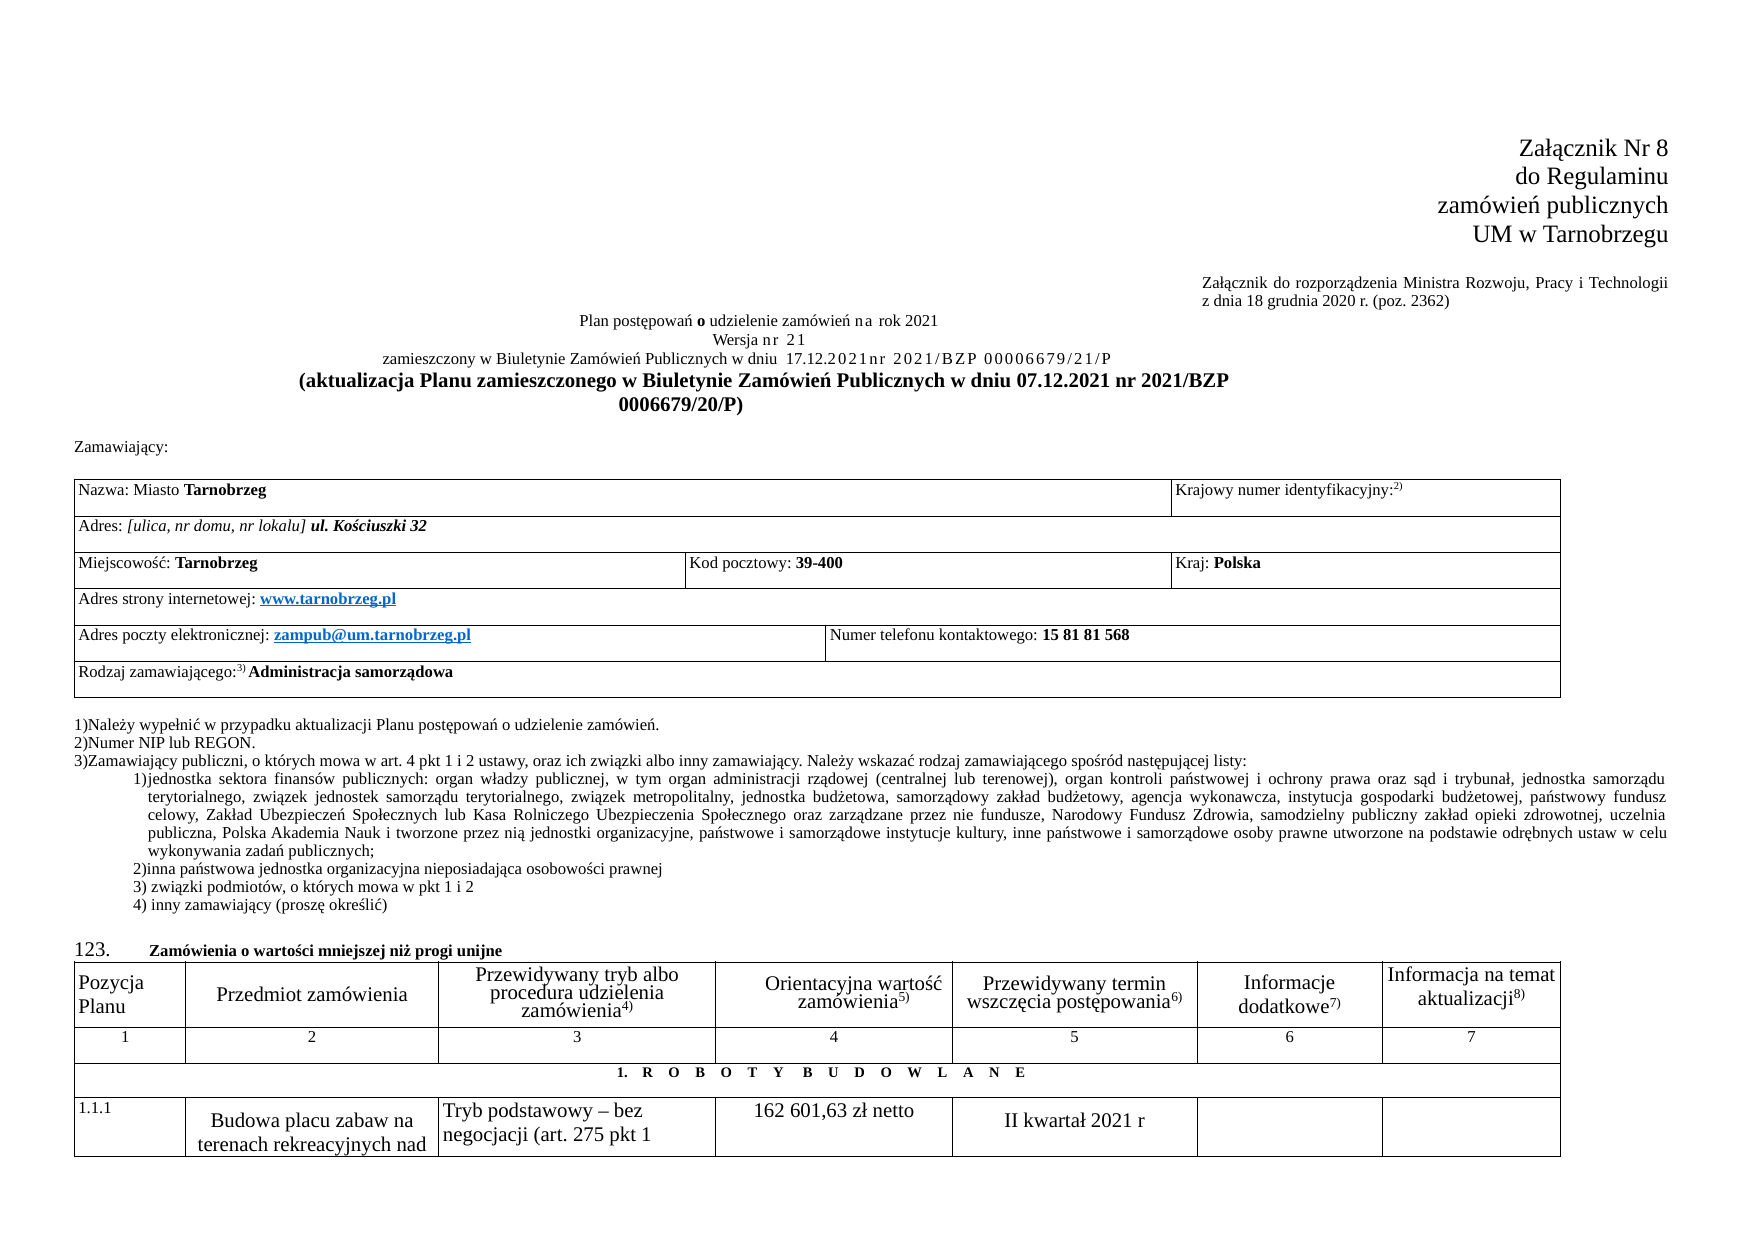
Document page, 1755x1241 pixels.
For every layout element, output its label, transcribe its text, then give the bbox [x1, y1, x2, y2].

table_cell 4 [716, 1028, 952, 1063]
table_cell 7 [1383, 1028, 1560, 1063]
table_cell Kraj: Polska [1172, 553, 1560, 588]
table_cell Budowa placu zabaw na terenach rekreacyjnych nad [186, 1098, 438, 1156]
table_cell Numer telefonu kontaktowego: 15 81 81 568 [826, 626, 1560, 661]
text Zamawiający: [74, 417, 1668, 462]
table_cell [1198, 1098, 1382, 1156]
list Zamówienia o wartości mniejszej niż progi unijne [74, 937, 1668, 961]
table_header Orientacyjna wartość zamówienia5) [716, 963, 952, 1027]
table_cell 1. ROBOTY BUDOWLANE [75, 1064, 1560, 1097]
table_cell II kwartał 2021 r [953, 1098, 1197, 1156]
text zamieszczony w Biuletynie Zamówień Publicznych w dniu 17.12.2021nr 2021/BZP 00006679/21/P [74, 349, 1664, 368]
table_cell 1 [75, 1028, 185, 1063]
table_header Przedmiot zamówienia [186, 963, 438, 1027]
table_header Informacja na temat aktualizacji8) [1383, 963, 1560, 1027]
text 3) związki podmiotów, o których mowa w pkt 1 i 2 [133, 878, 1668, 896]
text (aktualizacja Planu zamieszczonego w Biuletynie Zamówień Publicznych w dniu 07.12.2021 nr 2021/BZP 0006679/20/P) [74, 368, 1287, 416]
table_header Informacje dodatkowe7) [1198, 963, 1382, 1027]
table_cell 3 [439, 1028, 715, 1063]
text Załącznik Nr 8 [74, 133, 1668, 161]
text Załącznik do rozporządzenia Ministra Rozwoju, Pracy i Technologii z dnia 18 grudnia 2020 r. (poz. 2362) [1202, 273, 1668, 310]
table_cell 2 [186, 1028, 438, 1063]
table_header Przewidywany termin wszczęcia postępowania6) [953, 963, 1197, 1027]
text 2)Numer NIP lub REGON. [74, 734, 744, 752]
table_cell 1.1.1 [75, 1098, 185, 1156]
table_cell Rodzaj zamawiającego:3) Administracja samorządowa [75, 662, 1560, 697]
table_cell Adres strony internetowej: www.tarnobrzeg.pl [75, 589, 1560, 624]
text Wersja nr 21 [509, 329, 1008, 349]
table_header Pozycja Planu [75, 963, 185, 1027]
text do Regulaminu zamówień publicznych [74, 161, 1668, 219]
table_cell 5 [953, 1028, 1197, 1063]
table_header Nazwa: Miasto Tarnobrzeg [75, 480, 1171, 516]
text 1)Należy wypełnić w przypadku aktualizacji Planu postępowań o udzielenie zamówień. [74, 716, 744, 734]
text Plan postępowań o udzielenie zamówień na rok 2021 [509, 310, 1008, 329]
table_header Przewidywany tryb albo procedura udzielenia zamówienia4) [439, 963, 715, 1027]
text 1) jednostka sektora finansów publicznych: organ władzy publicznej, w tym organ administracji rządowej (centralnej lub terenowej), organ kontroli państwowej i ochrony prawa oraz sąd i trybunał, jednostka samorządu terytorialnego, związek jednostek samorządu terytorialnego, związek metropolitalny, jednostka budżetowa, samorządowy zakład budżetowy, agencja wykonawcza, instytucja gospodarki budżetowej, państwowy fundusz celowy, Zakład Ubezpieczeń Społecznych lub Kasa Rolniczego Ubezpieczenia Społecznego oraz zarządzane przez nie fundusze, Narodowy Fundusz Zdrowia, samodzielny publiczny zakład opieki zdrowotnej, uczelnia publiczna, Polska Akademia Nauk i tworzone przez nią jednostki organizacyjne, państwowe i samorządowe instytucje kultury, inne państwowe i samorządowe osoby prawne utworzone na podstawie odrębnych ustaw w celu wykonywania zadań publicznych; [133, 770, 1668, 860]
table_cell 162 601,63 zł netto [716, 1098, 952, 1156]
table_cell Adres poczty elektronicznej: zampub@um.tarnobrzeg.pl [75, 626, 825, 661]
table_cell [1383, 1098, 1560, 1156]
table_cell Tryb podstawowy – bez negocjacji (art. 275 pkt 1 [439, 1098, 715, 1156]
table_cell Miejscowość: Tarnobrzeg [75, 553, 685, 588]
table_cell Kod pocztowy: 39-400 [686, 553, 1171, 588]
table_cell Adres: [ulica, nr domu, nr lokalu] ul. Kościuszki 32 [75, 517, 1560, 552]
text 2)inna państwowa jednostka organizacyjna nieposiadająca osobowości prawnej [133, 860, 1668, 878]
text 4) inny zamawiający (proszę określić) [133, 896, 1668, 914]
text UM w Tarnobrzegu [74, 219, 1668, 248]
table_header Krajowy numer identyfikacyjny:2) [1172, 480, 1560, 516]
table_cell 6 [1198, 1028, 1382, 1063]
text 3)Zamawiający publiczni, o których mowa w art. 4 pkt 1 i 2 ustawy, oraz ich związki albo inny zamawiający. Należy wskazać rodzaj zamawiającego spośród następującej listy: [74, 752, 1668, 770]
